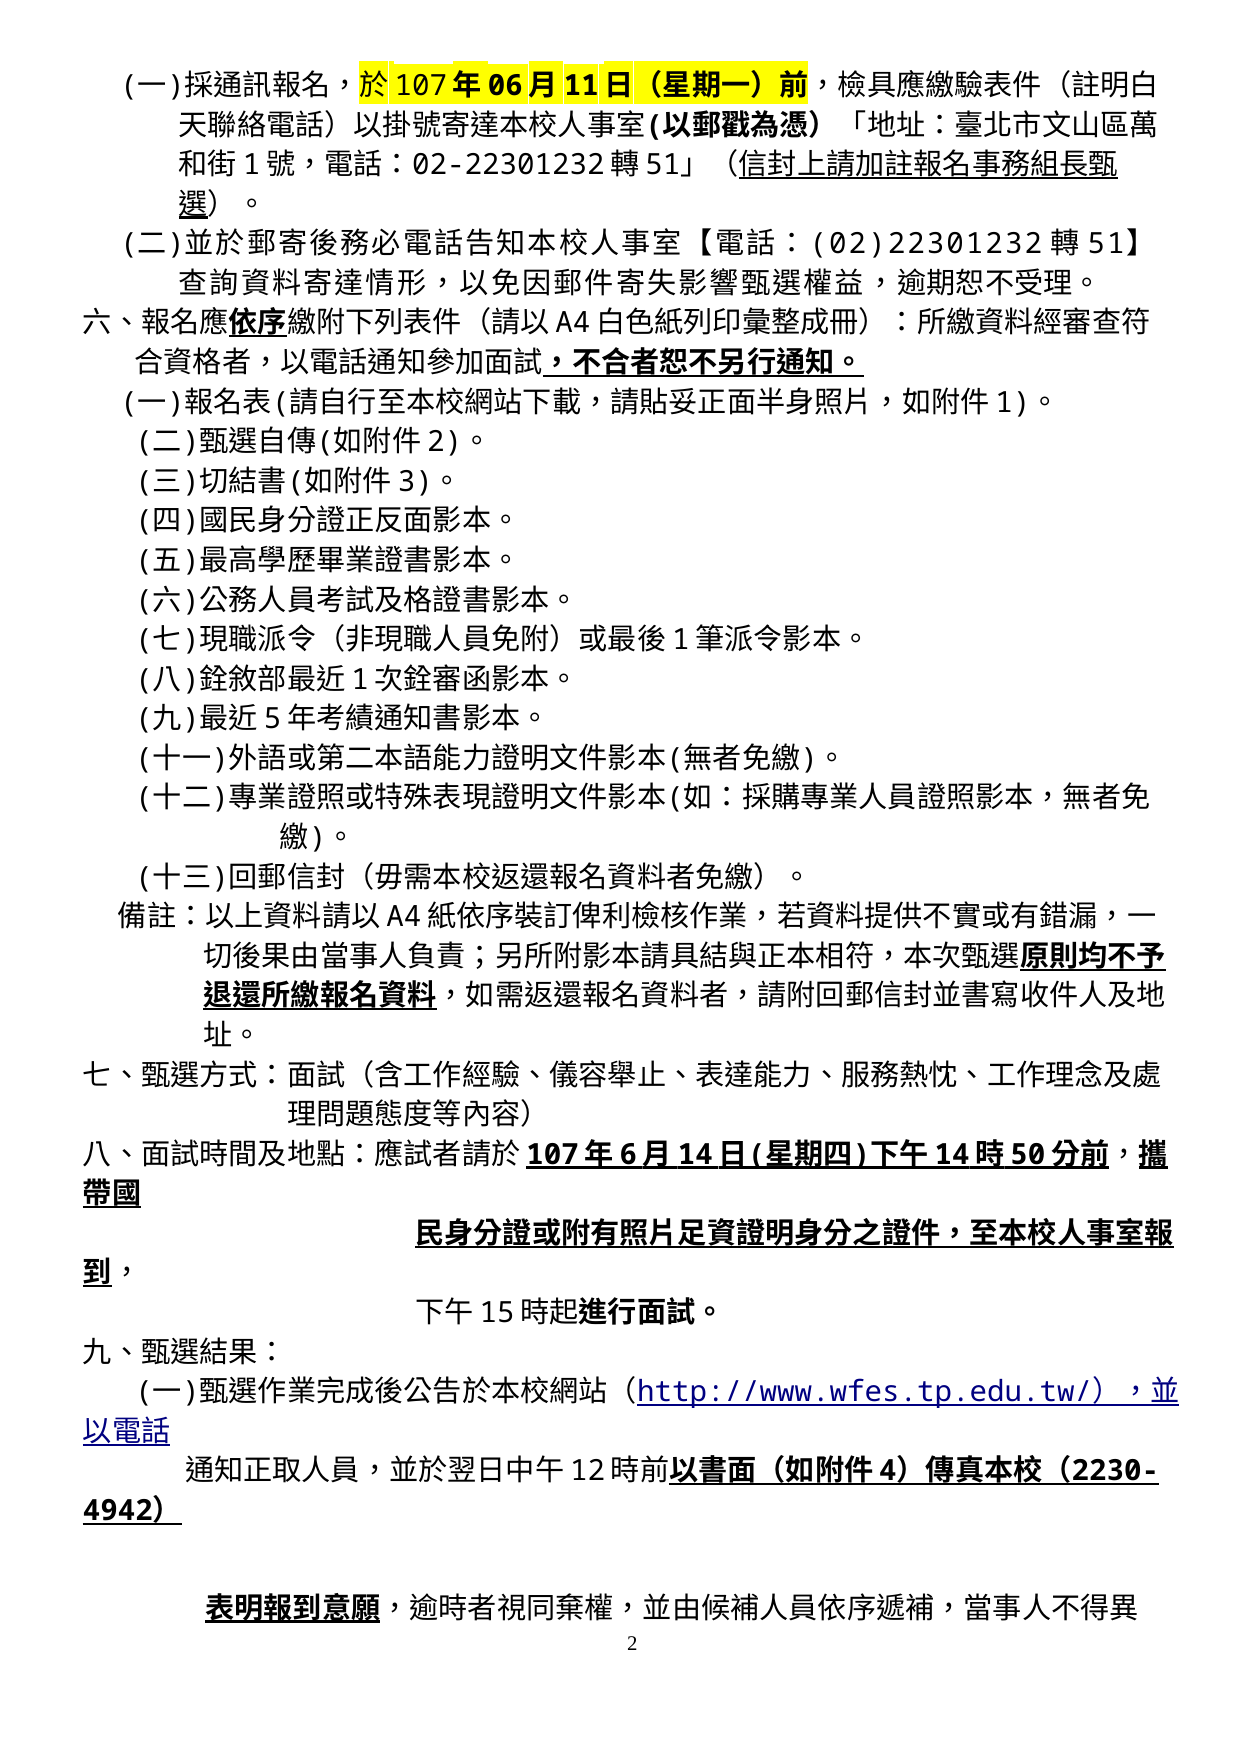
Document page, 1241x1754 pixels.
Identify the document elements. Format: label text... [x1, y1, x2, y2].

text (九)最近5年考績通知書影本。 [83, 697, 1181, 737]
text (十一)外語或第二本語能力證明文件影本(無者免繳)。 [83, 737, 1181, 776]
text (一)採通訊報名，於107年06月11日（星期一）前，檢具應繳驗表件（註明白天聯絡電話）以掛號寄達本校人事室(以郵戳為憑）「地址：臺北市文山區萬和街1號，電話：02-22301232轉51」（信封上請加註報名事務組長甄選）。 [120, 64, 1171, 222]
text 下午15時起進行面試。 [83, 1291, 1181, 1330]
text 民身分證或附有照片足資證明身分之證件，至本校人事室報到， [83, 1212, 1181, 1291]
text (八)銓敘部最近1次銓審函影本。 [83, 657, 1181, 697]
text (五)最高學歷畢業證書影本。 [83, 539, 1181, 578]
text (七)現職派令（非現職人員免附）或最後1筆派令影本。 [83, 618, 1181, 657]
text 備註：以上資料請以A4紙依序裝訂俾利檢核作業，若資料提供不實或有錯漏，一切後果由當事人負責；另所附影本請具結與正本相符，本次甄選原則均不予退還所繳報名資料，如需返還報名資料者，請附回郵信封並書寫收件人及地址。 [83, 895, 1181, 1053]
text (十二)專業證照或特殊表現證明文件影本(如：採購專業人員證照影本，無者免繳)。 [83, 776, 1181, 855]
text 九、甄選結果： (一)甄選作業完成後公告於本校網站（http://www.wfes.tp.edu.tw/），並以電話 [83, 1330, 1181, 1449]
text 八、面試時間及地點：應試者請於107年6月14日(星期四)下午14時50分前，攜帶國 [83, 1132, 1181, 1212]
text (三)切結書(如附件3)。 [83, 459, 1181, 499]
text (一)報名表(請自行至本校網站下載，請貼妥正面半身照片，如附件1)。 [120, 380, 1181, 420]
text (二)並於郵寄後務必電話告知本校人事室【電話：(02)22301232轉51】查詢資料寄達情形，以免因郵件寄失影響甄選權益，逾期恕不受理。 [120, 222, 1171, 301]
text 六、報名應依序繳附下列表件（請以A4白色紙列印彙整成冊）：所繳資料經審查符合資格者，以電話通知參加面試，不合者恕不另行通知。 [83, 301, 1171, 380]
text (四)國民身分證正反面影本。 [83, 499, 1181, 539]
text 通知正取人員，並於翌日中午12時前以書面（如附件4）傳真本校（2230-4942） [83, 1449, 1181, 1528]
text (十三)回郵信封（毋需本校返還報名資料者免繳）。 [83, 855, 1181, 895]
text 表明報到意願，逾時者視同棄權，並由候補人員依序遞補，當事人不得異 [83, 1564, 1181, 1626]
text 七、甄選方式：面試（含工作經驗、儀容舉止、表達能力、服務熱忱、工作理念及處理問題態度等內容） [83, 1053, 1181, 1132]
text (六)公務人員考試及格證書影本。 [83, 578, 1181, 618]
text (二)甄選自傳(如附件2)。 [83, 420, 1181, 459]
